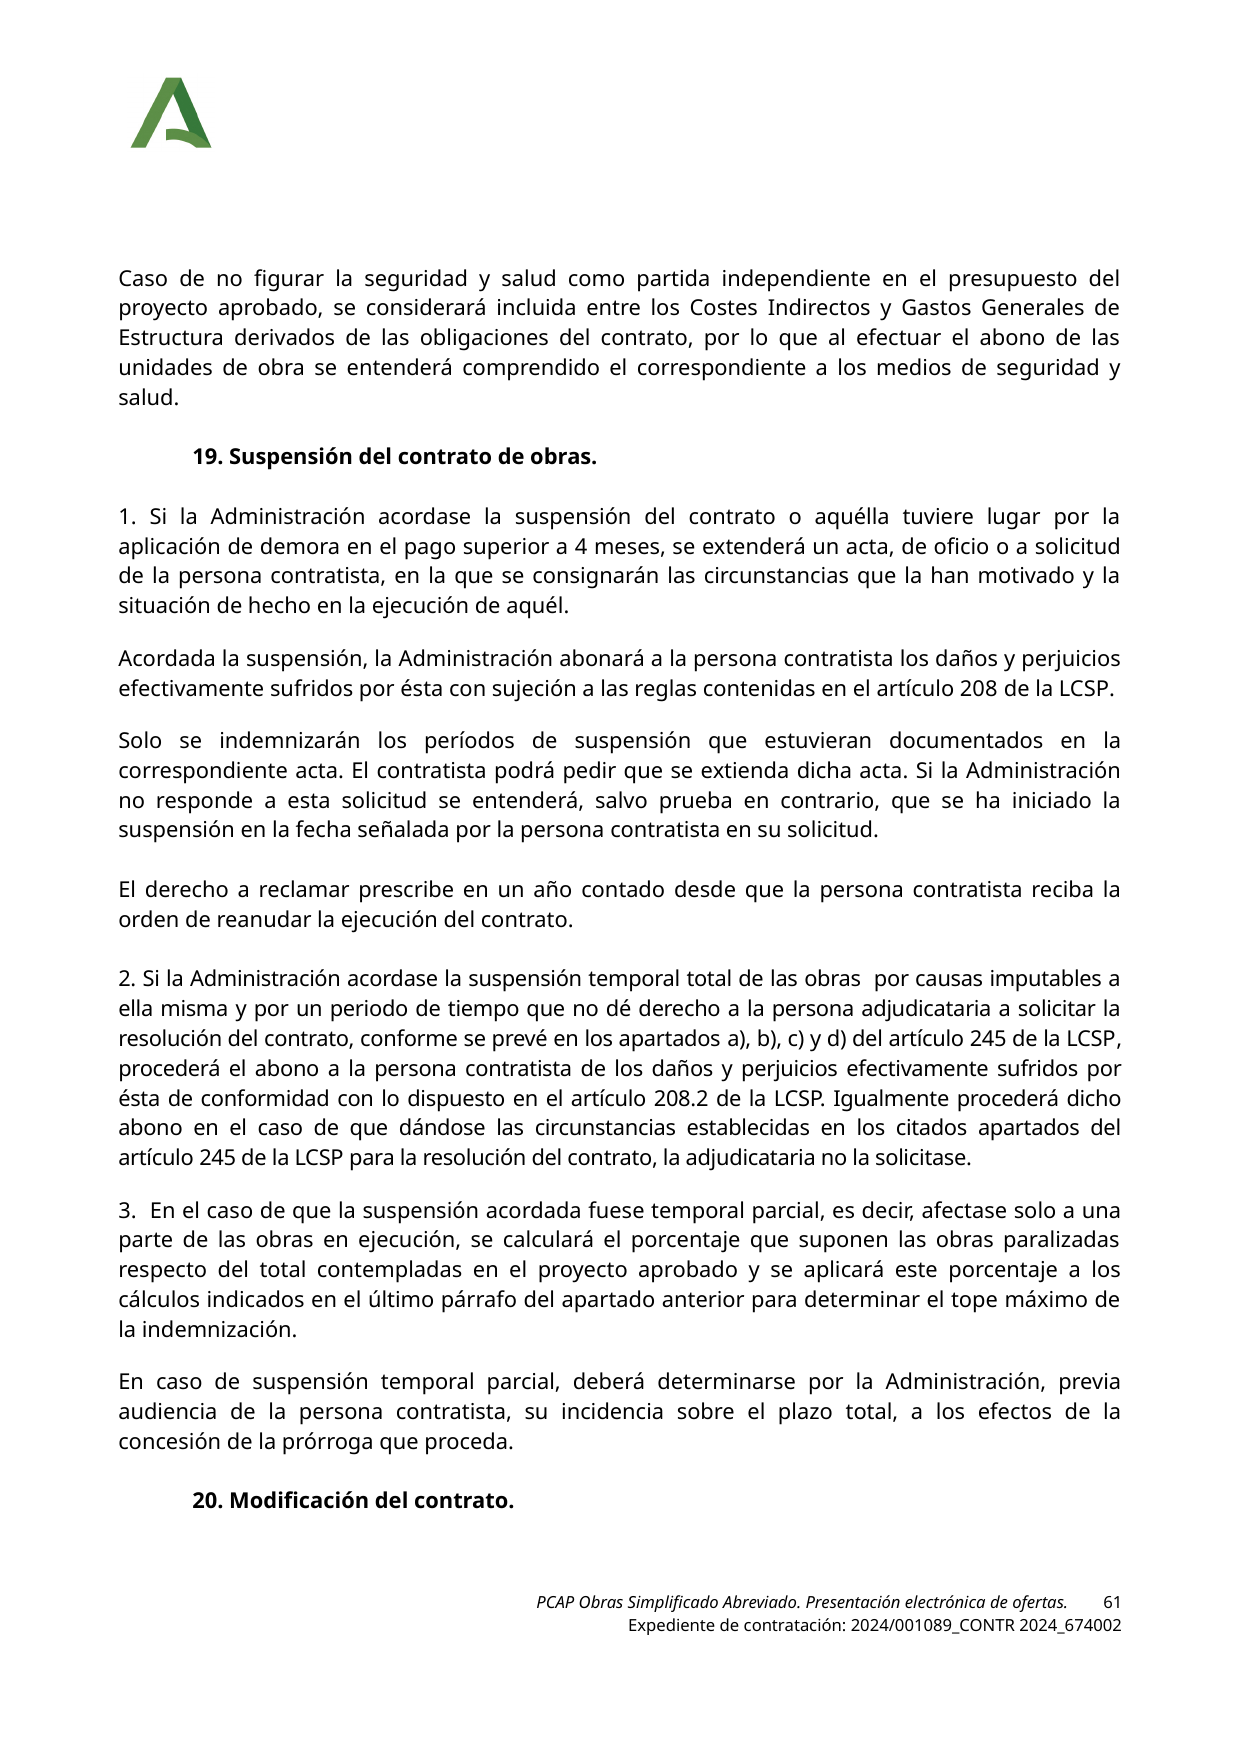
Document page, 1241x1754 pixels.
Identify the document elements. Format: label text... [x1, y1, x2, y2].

subtitle 19. Suspensión del contrato de obras. [118, 441, 1122, 471]
text 2. Si la Administración acordase la suspensión temporal total de las obras por causas imputables a ella misma y por un periodo de tiempo que no dé derecho a la persona adjudicataria a solicitar la resolución del contrato, conforme se prevé en los apartados a), b), c) y d) del artículo 245 de la LCSP, procederá el abono a la persona contratista de los daños y perjuicios efectivamente sufridos por ésta de conformidad con lo dispuesto en el artículo 208.2 de la LCSP. Igualmente procederá dicho abono en el caso de que dándose las circunstancias establecidas en los citados apartados del artículo 245 de la LCSP para la resolución del contrato, la adjudicataria no la solicitase. [118, 963, 1122, 1172]
subtitle 20. Modificación del contrato. [118, 1485, 1122, 1515]
text En caso de suspensión temporal parcial, deberá determinarse por la Administración, previa audiencia de la persona contratista, su incidencia sobre el plazo total, a los efectos de la concesión de la prórroga que proceda. [118, 1366, 1122, 1456]
text El derecho a reclamar prescribe en un año contado desde que la persona contratista reciba la orden de reanudar la ejecución del contrato. [118, 874, 1122, 933]
text Acordada la suspensión, la Administración abonará a la persona contratista los daños y perjuicios efectivamente sufridos por ésta con sujeción a las reglas contenidas en el artículo 208 de la LCSP. [118, 643, 1122, 702]
text Caso de no figurar la seguridad y salud como partida independiente en el presupuesto del proyecto aprobado, se considerará incluida entre los Costes Indirectos y Gastos Generales de Estructura derivados de las obligaciones del contrato, por lo que al efectuar el abono de las unidades de obra se entenderá comprendido el correspondiente a los medios de seguridad y salud. [118, 262, 1122, 411]
text 1. Si la Administración acordase la suspensión del contrato o aquélla tuviere lugar por la aplicación de demora en el pago superior a 4 meses, se extenderá un acta, de oficio o a solicitud de la persona contratista, en la que se consignarán las circunstancias que la han motivado y la situación de hecho en la ejecución de aquél. [118, 501, 1122, 620]
text 3. En el caso de que la suspensión acordada fuese temporal parcial, es decir, afectase solo a una parte de las obras en ejecución, se calculará el porcentaje que suponen las obras paralizadas respecto del total contempladas en el proyecto aprobado y se aplicará este porcentaje a los cálculos indicados en el último párrafo del apartado anterior para determinar el tope máximo de la indemnización. [118, 1194, 1122, 1343]
picture [127, 73, 216, 152]
text Solo se indemnizarán los períodos de suspensión que estuvieran documentados en la correspondiente acta. El contratista podrá pedir que se extienda dicha acta. Si la Administración no responde a esta solicitud se entenderá, salvo prueba en contrario, que se ha iniciado la suspensión en la fecha señalada por la persona contratista en su solicitud. [118, 725, 1122, 844]
